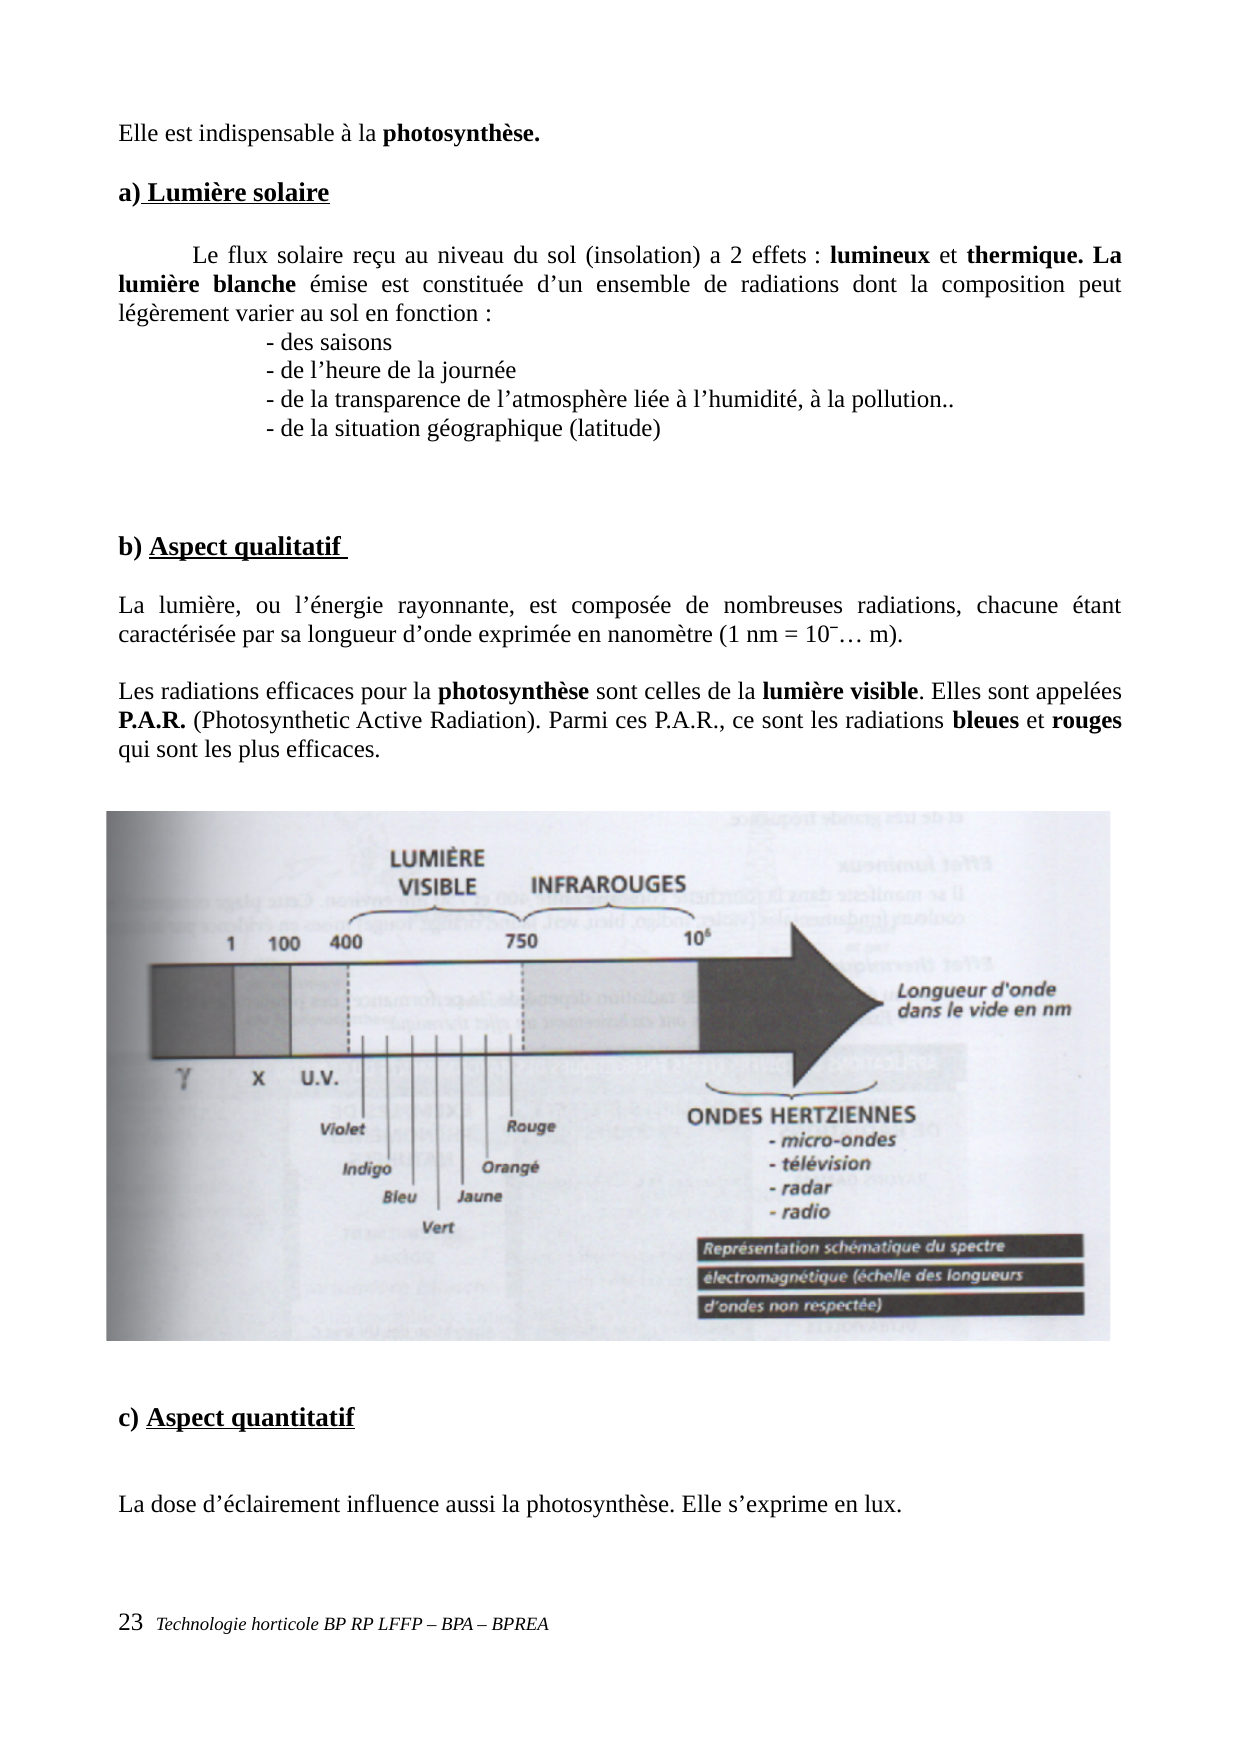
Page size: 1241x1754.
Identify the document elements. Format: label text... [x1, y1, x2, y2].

text - de la situation géographique (latitude) [118, 413, 1122, 442]
text La dose d’éclairement influence aussi la photosynthèse. Elle s’exprime en lux. [118, 1489, 1122, 1518]
text - de l’heure de la journée [118, 355, 1122, 384]
text - des saisons [118, 327, 1122, 355]
text Le flux solaire reçu au niveau du sol (insolation) a 2 effets : lumineux et thermique. La lumière blanche émise est constituée d’un ensemble de radiations dont la composition peut légèrement varier au sol en fonction : [118, 238, 1122, 327]
text Les radiations efficaces pour la photosynthèse sont celles de la lumière visible. Elles sont appelées P.A.R. (Photosynthetic Active Radiation). Parmi ces P.A.R., ce sont les radiations bleues et rouges qui sont les plus efficaces. [118, 676, 1122, 763]
picture [106, 811, 1111, 1341]
text a) Lumière solaire [118, 176, 1122, 207]
text c) Aspect quantitatif [118, 1401, 1122, 1432]
text - de la transparence de l’atmosphère liée à l’humidité, à la pollution.. [118, 384, 1122, 413]
text La lumière, ou l’énergie rayonnante, est composée de nombreuses radiations, chacune étant caractérisée par sa longueur d’onde exprimée en nanomètre (1 nm = 10ˉ… m). [118, 590, 1122, 648]
text Elle est indispensable à la photosynthèse. [118, 118, 1122, 147]
text b) Aspect qualitatif [118, 530, 1122, 561]
